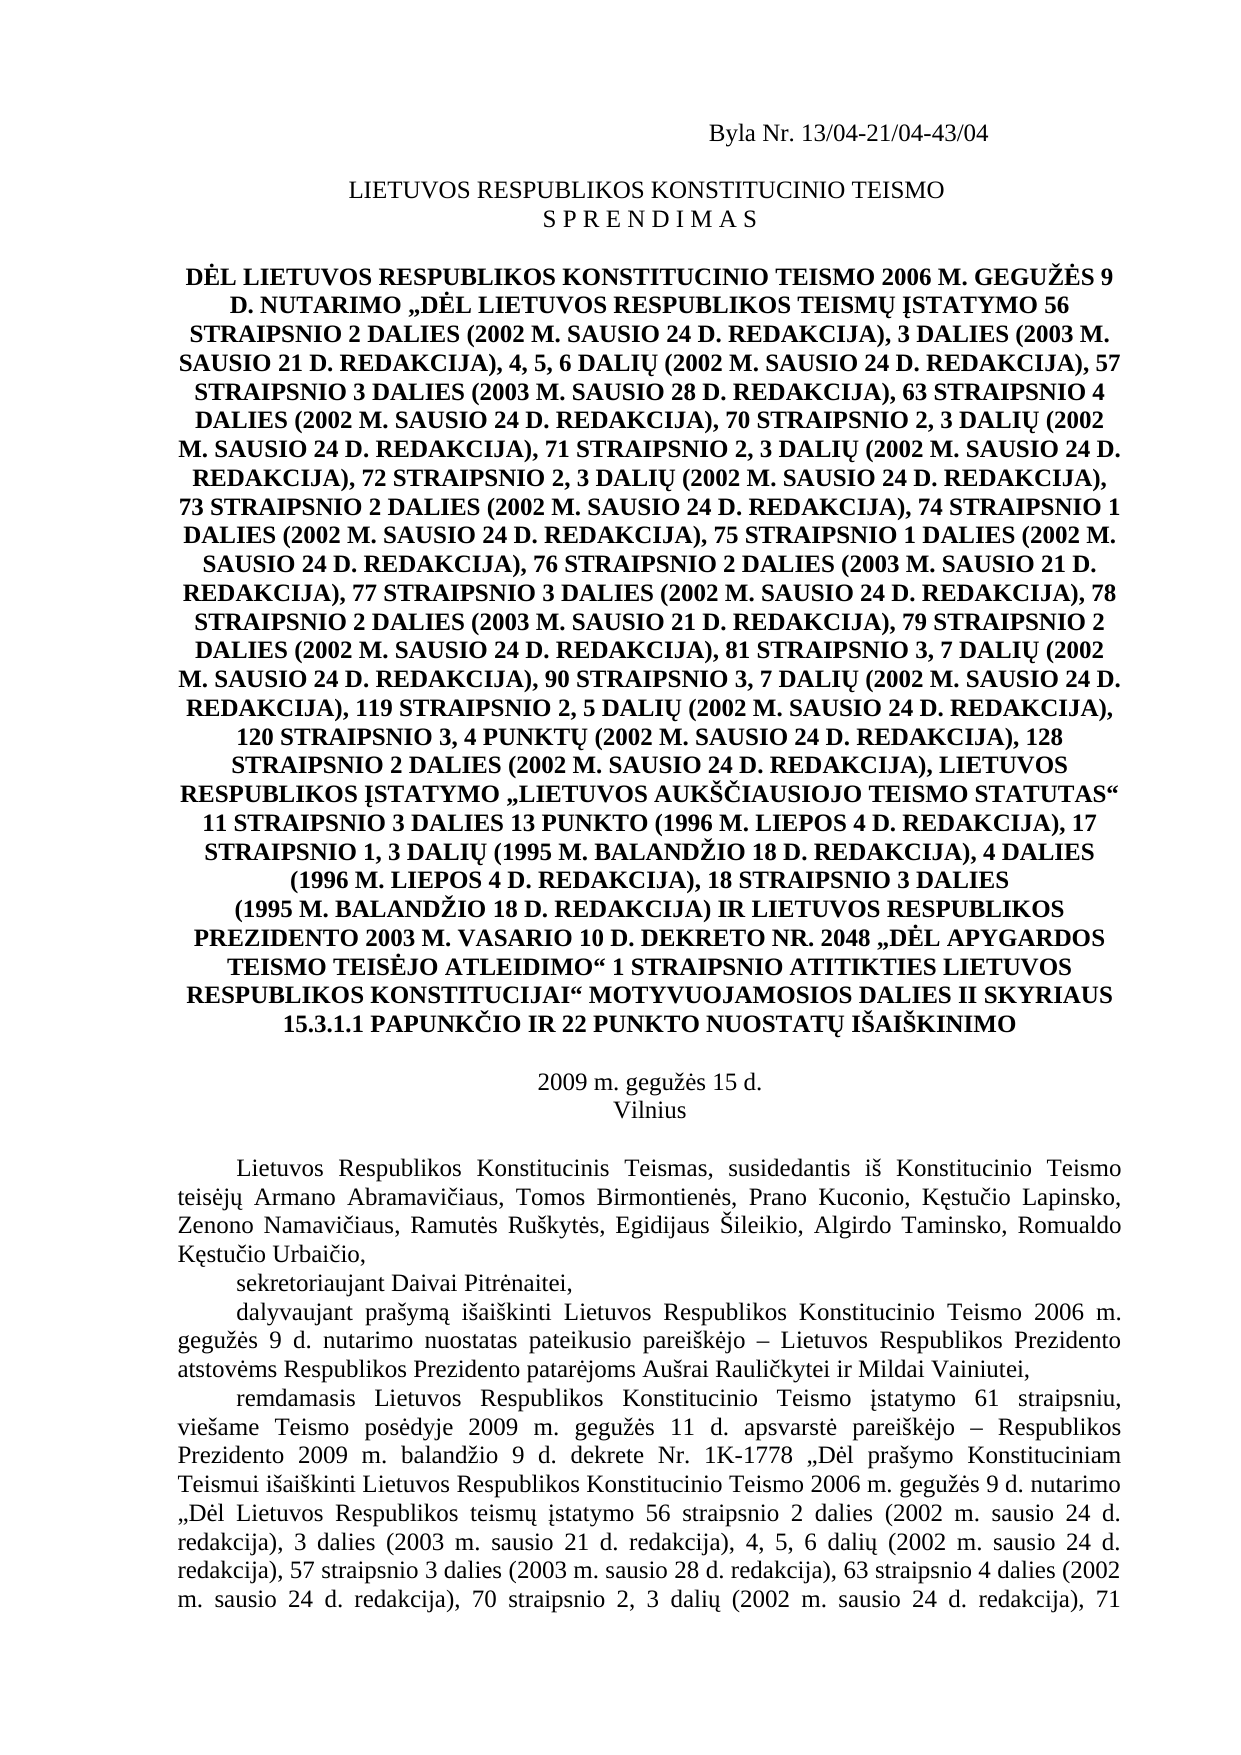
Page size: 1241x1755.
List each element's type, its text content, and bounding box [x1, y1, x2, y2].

text Lietuvos Respublikos Konstitucinis Teismas, susidedantis iš Konstitucinio Teismo teisėjų Armano Abramavičiaus, Tomos Birmontienės, Prano Kuconio, Kęstučio Lapinsko, Zenono Namavičiaus, Ramutės Ruškytės, Egidijaus Šileikio, Algirdo Taminsko, Romualdo Kęstučio Urbaičio, [177, 1153, 1122, 1268]
text dalyvaujant prašymą išaiškinti Lietuvos Respublikos Konstitucinio Teismo 2006 m. gegužės 9 d. nutarimo nuostatas pateikusio pareiškėjo – Lietuvos Respublikos Prezidento atstovėms Respublikos Prezidento patarėjoms Aušrai Rauličkytei ir Mildai Vainiutei, [177, 1297, 1122, 1383]
text sekretoriaujant Daivai Pitrėnaitei, [177, 1268, 1122, 1297]
text remdamasis Lietuvos Respublikos Konstitucinio Teismo įstatymo 61 straipsniu, viešame Teismo posėdyje 2009 m. gegužės 11 d. apsvarstė pareiškėjo – Respublikos Prezidento 2009 m. balandžio 9 d. dekrete Nr. 1K-1778 „Dėl prašymo Konstituciniam Teismui išaiškinti Lietuvos Respublikos Konstitucinio Teismo 2006 m. gegužės 9 d. nutarimo „Dėl Lietuvos Respublikos teismų įstatymo 56 straipsnio 2 dalies (2002 m. sausio 24 d. redakcija), 3 dalies (2003 m. sausio 21 d. redakcija), 4, 5, 6 dalių (2002 m. sausio 24 d. redakcija), 57 straipsnio 3 dalies (2003 m. sausio 28 d. redakcija), 63 straipsnio 4 dalies (2002 m. sausio 24 d. redakcija), 70 straipsnio 2, 3 dalių (2002 m. sausio 24 d. redakcija), 71 [177, 1383, 1122, 1613]
text DĖL LIETUVOS RESPUBLIKOS KONSTITUCINIO TEISMO 2006 M. GEGUŽĖS 9 D. NUTARIMO „DĖL LIETUVOS RESPUBLIKOS TEISMŲ ĮSTATYMO 56 STRAIPSNIO 2 DALIES (2002 M. SAUSIO 24 D. REDAKCIJA), 3 DALIES (2003 M. SAUSIO 21 D. REDAKCIJA), 4, 5, 6 DALIŲ (2002 M. SAUSIO 24 D. REDAKCIJA), 57 STRAIPSNIO 3 DALIES (2003 M. SAUSIO 28 D. REDAKCIJA), 63 STRAIPSNIO 4 DALIES (2002 M. SAUSIO 24 D. REDAKCIJA), 70 STRAIPSNIO 2, 3 DALIŲ (2002 M. SAUSIO 24 D. REDAKCIJA), 71 STRAIPSNIO 2, 3 DALIŲ (2002 M. SAUSIO 24 D. REDAKCIJA), 72 STRAIPSNIO 2, 3 DALIŲ (2002 M. SAUSIO 24 D. REDAKCIJA), 73 STRAIPSNIO 2 DALIES (2002 M. SAUSIO 24 D. REDAKCIJA), 74 STRAIPSNIO 1 DALIES (2002 M. SAUSIO 24 D. REDAKCIJA), 75 STRAIPSNIO 1 DALIES (2002 M. SAUSIO 24 D. REDAKCIJA), 76 STRAIPSNIO 2 DALIES (2003 M. SAUSIO 21 D. REDAKCIJA), 77 STRAIPSNIO 3 DALIES (2002 M. SAUSIO 24 D. REDAKCIJA), 78 STRAIPSNIO 2 DALIES (2003 M. SAUSIO 21 D. REDAKCIJA), 79 STRAIPSNIO 2 DALIES (2002 M. SAUSIO 24 D. REDAKCIJA), 81 STRAIPSNIO 3, 7 DALIŲ (2002 M. SAUSIO 24 D. REDAKCIJA), 90 STRAIPSNIO 3, 7 DALIŲ (2002 M. SAUSIO 24 D. REDAKCIJA), 119 STRAIPSNIO 2, 5 DALIŲ (2002 M. SAUSIO 24 D. REDAKCIJA), 120 STRAIPSNIO 3, 4 PUNKTŲ (2002 M. SAUSIO 24 D. REDAKCIJA), 128 STRAIPSNIO 2 DALIES (2002 M. SAUSIO 24 D. REDAKCIJA), LIETUVOS RESPUBLIKOS ĮSTATYMO „LIETUVOS AUKŠČIAUSIOJO TEISMO STATUTAS“ 11 STRAIPSNIO 3 DALIES 13 PUNKTO (1996 M. LIEPOS 4 D. REDAKCIJA), 17 STRAIPSNIO 1, 3 DALIŲ (1995 M. BALANDŽIO 18 D. REDAKCIJA), 4 DALIES (1996 M. LIEPOS 4 D. REDAKCIJA), 18 STRAIPSNIO 3 DALIES [177, 262, 1122, 894]
text Byla Nr. 13/04-21/04-43/04 [177, 118, 1122, 147]
text (1995 M. BALANDŽIO 18 D. REDAKCIJA) IR LIETUVOS RESPUBLIKOS PREZIDENTO 2003 M. VASARIO 10 D. DEKRETO NR. 2048 „DĖL APYGARDOS TEISMO TEISĖJO ATLEIDIMO“ 1 STRAIPSNIO ATITIKTIES LIETUVOS RESPUBLIKOS KONSTITUCIJAI“ MOTYVUOJAMOSIOS DALIES II SKYRIAUS 15.3.1.1 PAPUNKČIO IR 22 PUNKTO NUOSTATŲ IŠAIŠKINIMO [177, 894, 1122, 1038]
text Vilnius [177, 1096, 1122, 1124]
text SPRENDIMAS [177, 204, 1122, 233]
text LIETUVOS RESPUBLIKOS KONSTITUCINIO TEISMO [177, 176, 1122, 204]
text 2009 m. gegužės 15 d. [177, 1067, 1122, 1096]
